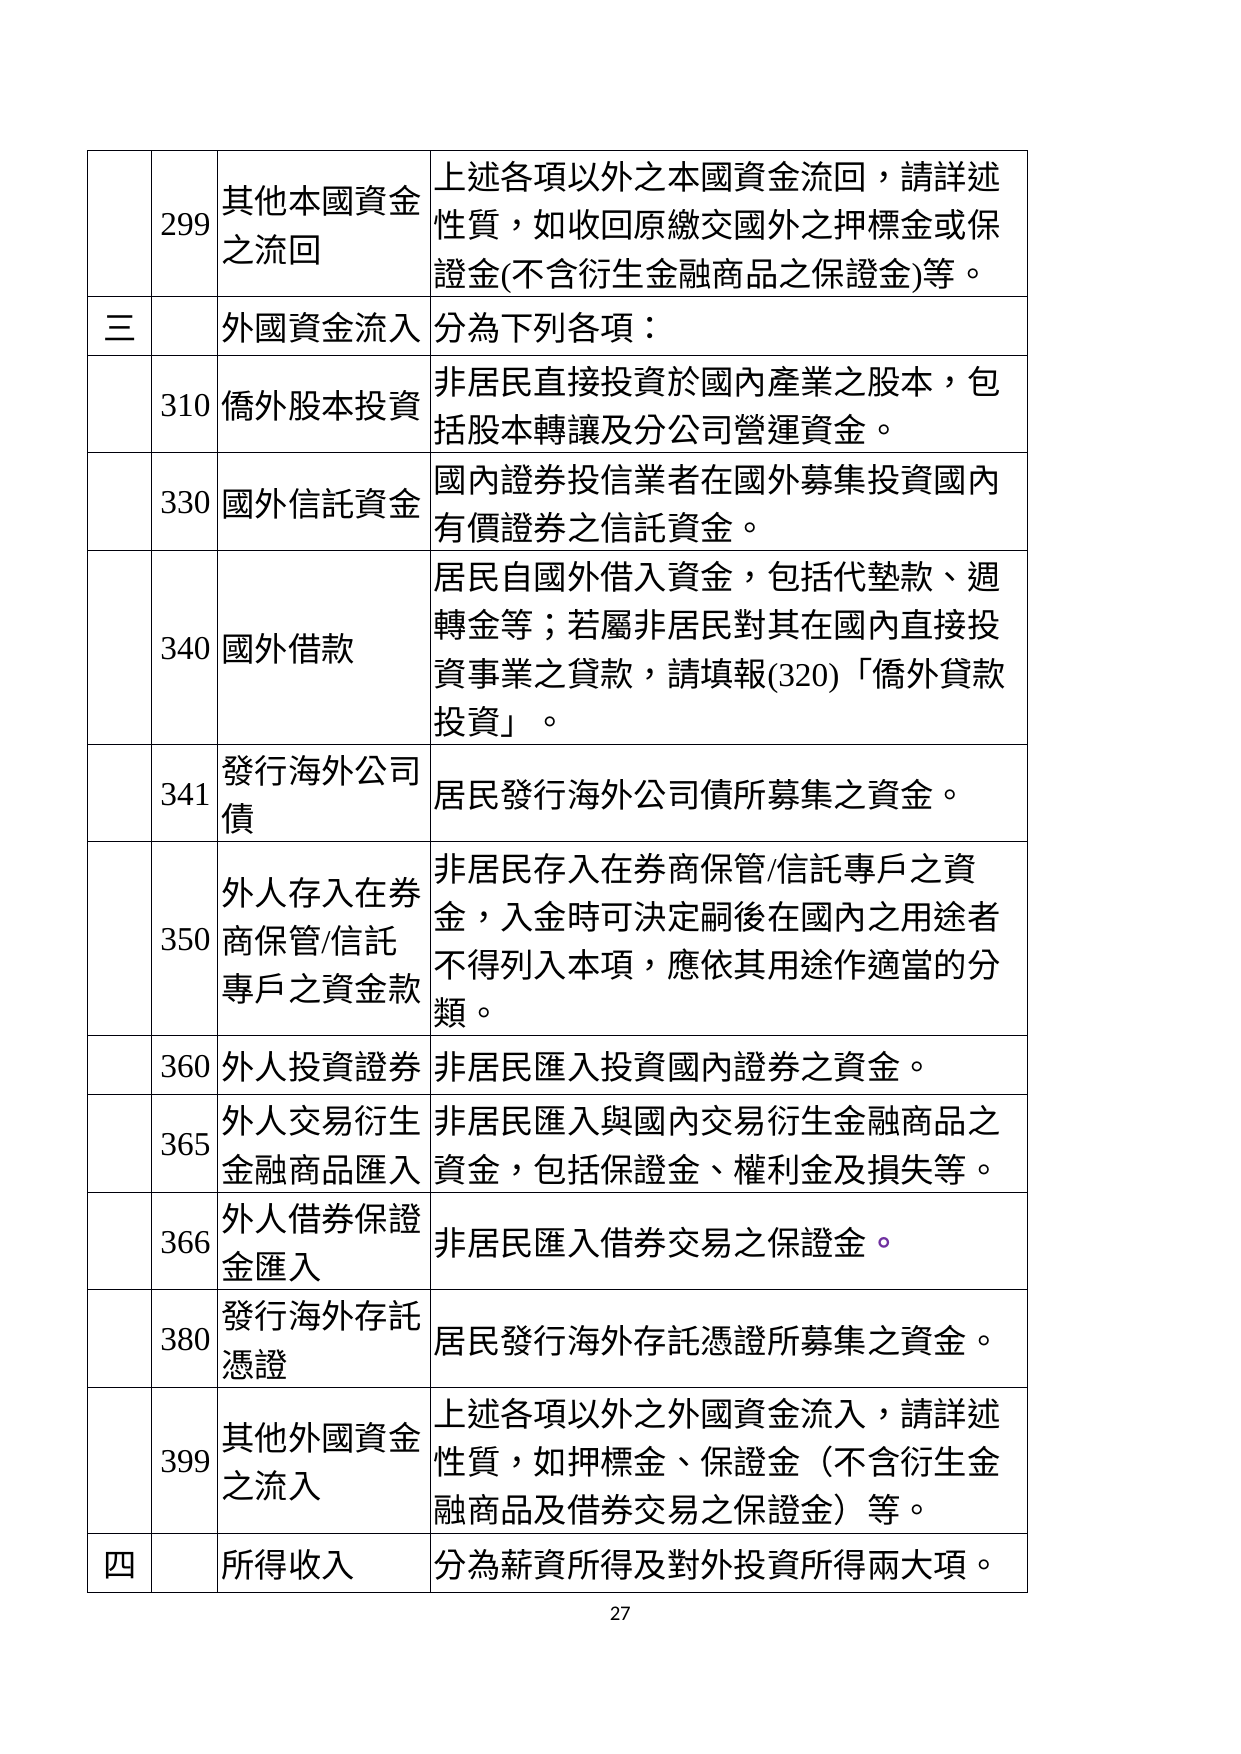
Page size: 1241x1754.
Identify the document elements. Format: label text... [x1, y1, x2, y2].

table_cell 發行海外存託憑證 [218, 1290, 430, 1387]
table_cell 非居民直接投資於國內產業之股本，包括股本轉讓及分公司營運資金。 [431, 356, 1027, 452]
table_cell 上述各項以外之外國資金流入，請詳述性質，如押標金、保證金（不含衍生金融商品及借券交易之保證金）等。 [431, 1388, 1027, 1532]
table_cell [88, 151, 151, 296]
table_cell [88, 745, 151, 841]
table_cell 外人交易衍生金融商品匯入 [218, 1095, 430, 1192]
table_cell 分為薪資所得及對外投資所得兩大項。 [431, 1534, 1027, 1592]
table_cell 分為下列各項： [431, 297, 1027, 355]
table_cell 居民發行海外存託憑證所募集之資金。 [431, 1290, 1027, 1387]
table_cell 其他本國資金之流回 [218, 151, 430, 296]
table_cell 380 [152, 1290, 217, 1387]
table_cell 外人借券保證金匯入 [218, 1193, 430, 1289]
table_cell 366 [152, 1193, 217, 1289]
table_cell [88, 1193, 151, 1289]
table_cell 340 [152, 551, 217, 744]
table_cell 所得收入 [218, 1534, 430, 1592]
table_cell 僑外股本投資 [218, 356, 430, 452]
table_cell 發行海外公司債 [218, 745, 430, 841]
table_cell 非居民存入在券商保管/信託專戶之資金，入金時可決定嗣後在國內之用途者不得列入本項，應依其用途作適當的分類。 [431, 842, 1027, 1035]
table_cell [88, 1388, 151, 1532]
table_cell [88, 453, 151, 550]
table_cell 非居民匯入投資國內證券之資金。 [431, 1036, 1027, 1094]
table_cell 其他外國資金之流入 [218, 1388, 430, 1532]
table_cell 國外借款 [218, 551, 430, 744]
table_cell 國內證券投信業者在國外募集投資國內有價證券之信託資金。 [431, 453, 1027, 550]
table_cell 330 [152, 453, 217, 550]
table_cell 299 [152, 151, 217, 296]
table_cell 三 [88, 297, 151, 355]
table_cell 365 [152, 1095, 217, 1192]
table_cell [88, 551, 151, 744]
table_cell 341 [152, 745, 217, 841]
table_cell 居民自國外借入資金，包括代墊款、週轉金等；若屬非居民對其在國內直接投資事業之貸款，請填報(320)「僑外貸款投資」。 [431, 551, 1027, 744]
table_cell 外人投資證券 [218, 1036, 430, 1094]
table_cell 四 [88, 1534, 151, 1592]
table_cell 非居民匯入與國內交易衍生金融商品之資金，包括保證金、權利金及損失等。 [431, 1095, 1027, 1192]
table_cell 非居民匯入借券交易之保證金。 [431, 1193, 1027, 1289]
table_cell [88, 1036, 151, 1094]
table_cell 360 [152, 1036, 217, 1094]
table_cell 國外信託資金 [218, 453, 430, 550]
table_cell 上述各項以外之本國資金流回，請詳述性質，如收回原繳交國外之押標金或保證金(不含衍生金融商品之保證金)等。 [431, 151, 1027, 296]
table_cell 399 [152, 1388, 217, 1532]
table_cell 外人存入在券商保管/信託專戶之資金款 [218, 842, 430, 1035]
table_cell [88, 1290, 151, 1387]
table_cell [152, 297, 217, 355]
table_cell [152, 1534, 217, 1592]
table_cell 外國資金流入 [218, 297, 430, 355]
table_cell [88, 842, 151, 1035]
table_cell 350 [152, 842, 217, 1035]
table_cell [88, 356, 151, 452]
table_cell 310 [152, 356, 217, 452]
table_cell 居民發行海外公司債所募集之資金。 [431, 745, 1027, 841]
table_cell [88, 1095, 151, 1192]
